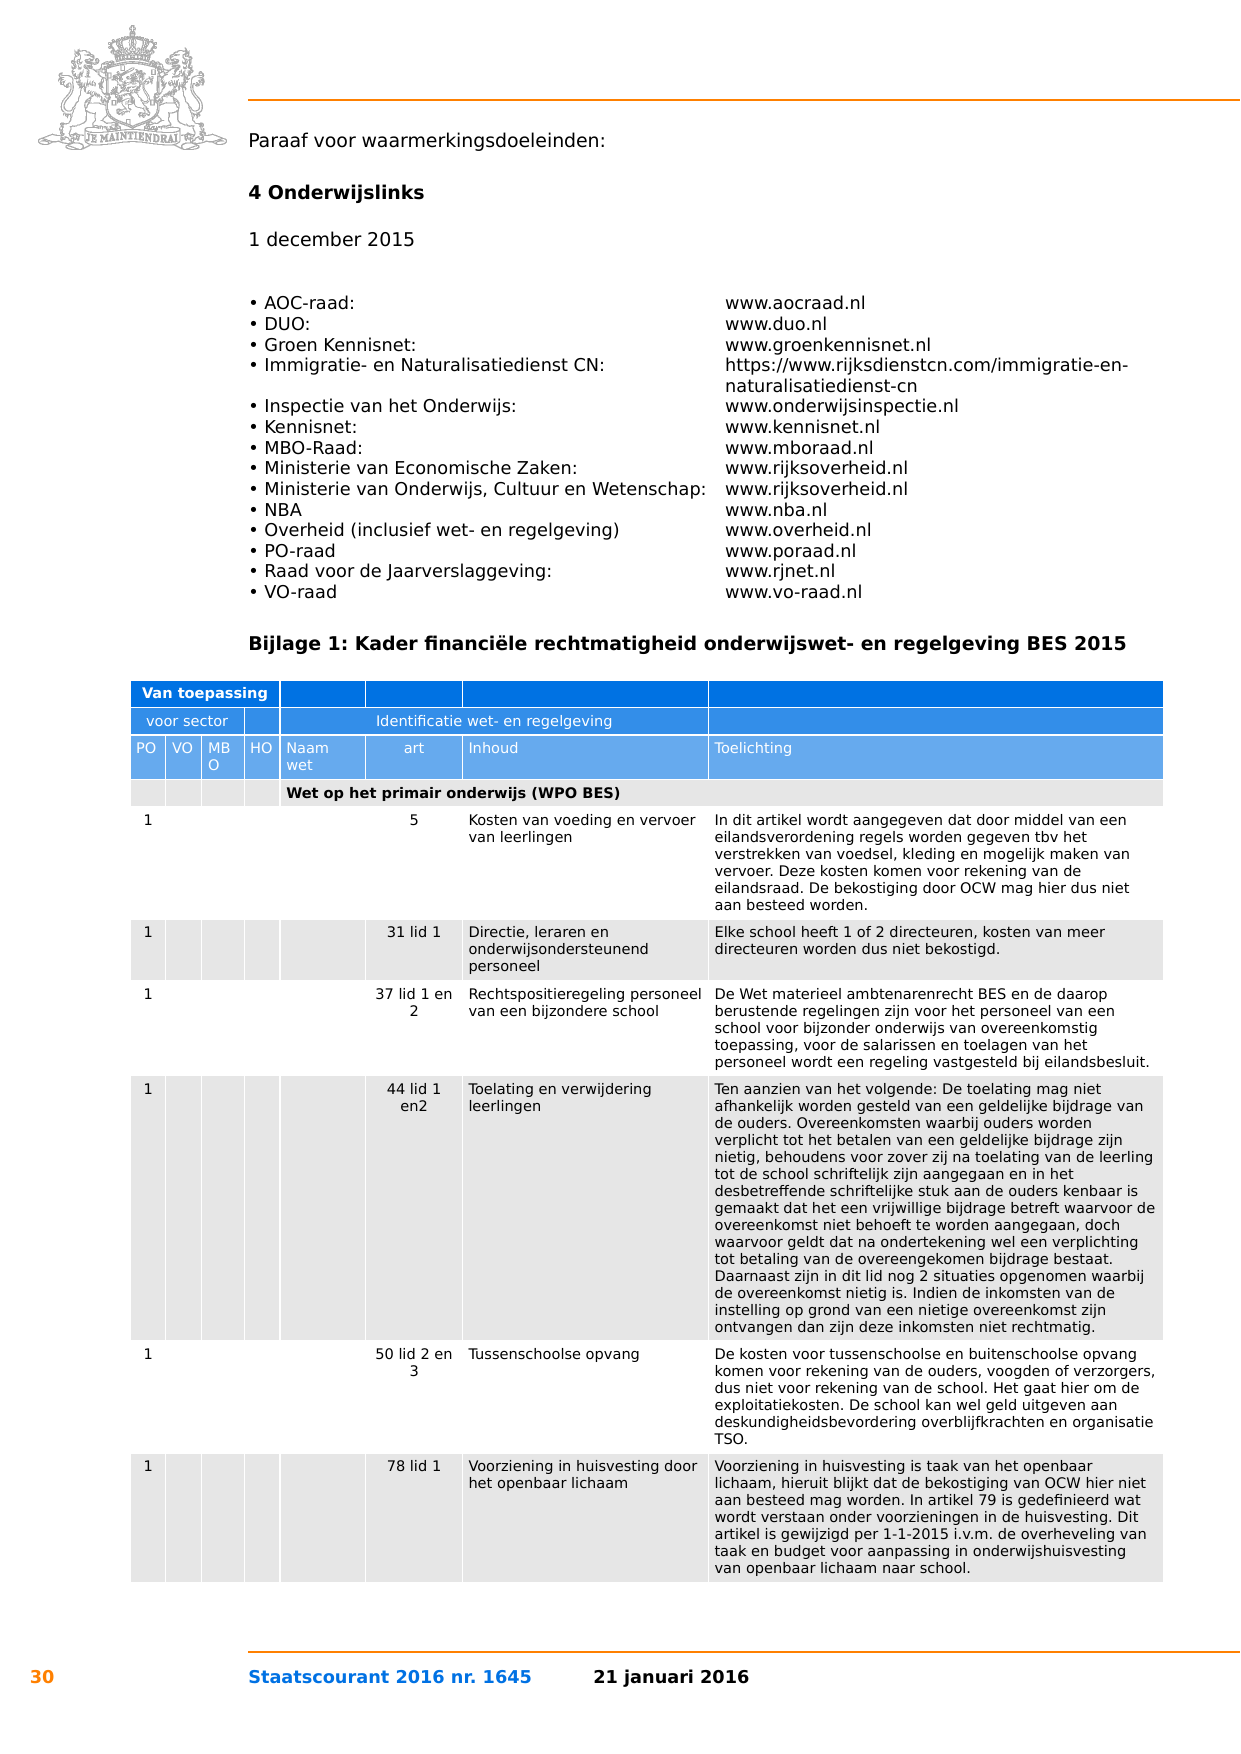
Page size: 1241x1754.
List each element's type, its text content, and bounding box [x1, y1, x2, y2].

table_header [719, 273, 1163, 293]
table_cell Inhoud [463, 736, 708, 779]
table_cell www.kennisnet.nl [719, 417, 1163, 438]
table_cell • Groen Kennisnet: [248, 335, 719, 355]
table_cell Toelating en verwijdering leerlingen [463, 1076, 708, 1340]
table_cell www.poraad.nl [719, 541, 1163, 561]
table_cell Voorziening in huisvesting door het openbaar lichaam [463, 1454, 708, 1582]
table_cell [281, 807, 365, 918]
table_cell [202, 807, 244, 918]
table_cell De kosten voor tussenschoolse en buitenschoolse opvang komen voor rekening van de ouders, voogden of verzorgers, dus niet voor rekening van de school. Het gaat hier om de exploitatiekosten. De school kan wel geld uitgeven aan deskundigheidsbevordering overblijfkrachten en organisatie TSO. [709, 1341, 1163, 1453]
table_cell [245, 1341, 279, 1453]
table_cell [202, 920, 244, 980]
table_cell • NBA [248, 500, 719, 520]
table_cell [709, 708, 1163, 734]
table_cell Elke school heeft 1 of 2 directeuren, kosten van meer directeuren worden dus niet bekostigd. [709, 920, 1163, 980]
table_cell 1 [131, 920, 165, 980]
table_cell 44 lid 1 en2 [366, 1076, 462, 1340]
table_cell 31 lid 1 [366, 920, 462, 980]
table_header [248, 273, 719, 293]
table_cell 1 [131, 981, 165, 1075]
table_cell • Immigratie- en Naturalisatiedienst CN: [248, 355, 719, 396]
table_cell www.aocraad.nl [719, 293, 1163, 314]
table_cell [281, 1454, 365, 1582]
table_cell https://www.rijksdienstcn.com/immigratie-en- naturalisatiedienst-cn [719, 355, 1163, 396]
table_cell VO [166, 736, 201, 779]
table_cell PO [131, 736, 165, 779]
table_cell 1 [131, 1341, 165, 1453]
table_cell Tussenschoolse opvang [463, 1341, 708, 1453]
table_cell De Wet materieel ambtenarenrecht BES en de daarop berustende regelingen zijn voor het personeel van een school voor bijzonder onderwijs van overeenkomstig toepassing, voor de salarissen en toelagen van het personeel wordt een regeling vastgesteld bij eilandsbesluit. [709, 981, 1163, 1075]
table_cell 5 [366, 807, 462, 918]
table_cell www.onderwijsinspectie.nl [719, 396, 1163, 417]
table_cell Kosten van voeding en vervoer van leerlingen [463, 807, 708, 918]
table_cell 37 lid 1 en 2 [366, 981, 462, 1075]
table_cell • Overheid (inclusief wet- en regelgeving) [248, 520, 719, 541]
table_cell www.rijksoverheid.nl [719, 458, 1163, 479]
table_cell www.rjnet.nl [719, 561, 1163, 582]
table_cell [166, 981, 201, 1075]
table_cell [281, 981, 365, 1075]
table_cell [166, 1454, 201, 1582]
table_cell voor sector [131, 708, 244, 734]
table_cell Directie, leraren en onderwijsondersteunend personeel [463, 920, 708, 980]
table_cell Identificatie wet- en regelgeving [281, 708, 708, 734]
table_cell [166, 1341, 201, 1453]
table_cell www.rijksoverheid.nl [719, 479, 1163, 499]
table_cell [245, 1454, 279, 1582]
table_cell • DUO: [248, 314, 719, 334]
text 1 december 2015 [248, 229, 1163, 251]
subtitle 4 Onderwijslinks [248, 182, 1163, 204]
table_cell www.nba.nl [719, 500, 1163, 520]
table_cell www.vo-raad.nl [719, 582, 1163, 603]
table_header [366, 681, 462, 707]
table_cell • Raad voor de Jaarverslaggeving: [248, 561, 719, 582]
table_cell Rechtspositieregeling personeel van een bijzondere school [463, 981, 708, 1075]
table_cell HO [245, 736, 279, 779]
table_cell [245, 981, 279, 1075]
table_cell 1 [131, 807, 165, 918]
table_cell [202, 1454, 244, 1582]
table_cell [202, 1076, 244, 1340]
table_cell Wet op het primair onderwijs (WPO BES) [281, 780, 1163, 806]
table_cell [245, 780, 279, 806]
table_cell [166, 1076, 201, 1340]
table_cell 78 lid 1 [366, 1454, 462, 1582]
table_cell Voorziening in huisvesting is taak van het openbaar lichaam, hieruit blijkt dat de bekostiging van OCW hier niet aan besteed mag worden. In artikel 79 is gedefinieerd wat wordt verstaan onder voorzieningen in de huisvesting. Dit artikel is gewijzigd per 1-1-2015 i.v.m. de overheveling van taak en budget voor aanpassing in onderwijshuisvesting van openbaar lichaam naar school. [709, 1454, 1163, 1582]
table_cell [166, 920, 201, 980]
table_cell Ten aanzien van het volgende: De toelating mag niet afhankelijk worden gesteld van een geldelijke bijdrage van de ouders. Overeenkomsten waarbij ouders worden verplicht tot het betalen van een geldelijke bijdrage zijn nietig, behoudens voor zover zij na toelating van de leerling tot de school schriftelijk zijn aangegaan en in het desbetreffende schriftelijke stuk aan de ouders kenbaar is gemaakt dat het een vrijwillige bijdrage betreft waarvoor de overeenkomst niet behoeft te worden aangegaan, doch waarvoor geldt dat na ondertekening wel een verplichting tot betaling van de overeengekomen bijdrage bestaat. Daarnaast zijn in dit lid nog 2 situaties opgenomen waarbij de overeenkomst nietig is. Indien de inkomsten van de instelling op grond van een nietige overeenkomst zijn ontvangen dan zijn deze inkomsten niet rechtmatig. [709, 1076, 1163, 1340]
table_cell [166, 807, 201, 918]
table_cell [131, 780, 165, 806]
table_cell [166, 780, 201, 806]
table_cell [245, 807, 279, 918]
table_header [709, 681, 1163, 707]
table_cell [245, 708, 279, 734]
table_cell • Ministerie van Economische Zaken: [248, 458, 719, 479]
table_cell [281, 920, 365, 980]
table_cell Toelichting [709, 736, 1163, 779]
table_cell www.mboraad.nl [719, 438, 1163, 458]
subtitle Bijlage 1: Kader financiële rechtmatigheid onderwijswet- en regelgeving BES 2015 [248, 633, 1163, 655]
table_cell • Kennisnet: [248, 417, 719, 438]
table_cell • Inspectie van het Onderwijs: [248, 396, 719, 417]
picture [38, 25, 227, 150]
table_header Van toepassing [131, 681, 279, 707]
table_cell [245, 920, 279, 980]
table_cell 50 lid 2 en 3 [366, 1341, 462, 1453]
table_cell 1 [131, 1454, 165, 1582]
table_cell • AOC-raad: [248, 293, 719, 314]
text Paraaf voor waarmerkingsdoeleinden: [248, 130, 1163, 152]
table_cell In dit artikel wordt aangegeven dat door middel van een eilandsverordening regels worden gegeven tbv het verstrekken van voedsel, kleding en mogelijk maken van vervoer. Deze kosten komen voor rekening van de eilandsraad. De bekostiging door OCW mag hier dus niet aan besteed worden. [709, 807, 1163, 918]
table_cell [202, 1341, 244, 1453]
table_cell • Ministerie van Onderwijs, Cultuur en Wetenschap: [248, 479, 719, 499]
table_cell [281, 1341, 365, 1453]
table_cell [245, 1076, 279, 1340]
table_cell Naam wet [281, 736, 365, 779]
table_header [463, 681, 708, 707]
table_cell [281, 1076, 365, 1340]
table_cell www.overheid.nl [719, 520, 1163, 541]
table_cell [202, 780, 244, 806]
table_cell www.duo.nl [719, 314, 1163, 334]
table_cell 1 [131, 1076, 165, 1340]
table_header [281, 681, 365, 707]
table_cell [202, 981, 244, 1075]
table_cell • PO-raad [248, 541, 719, 561]
table_cell MBO [202, 736, 244, 779]
table_cell • VO-raad [248, 582, 719, 603]
table_cell www.groenkennisnet.nl [719, 335, 1163, 355]
table_cell art [366, 736, 462, 779]
table_cell • MBO-Raad: [248, 438, 719, 458]
